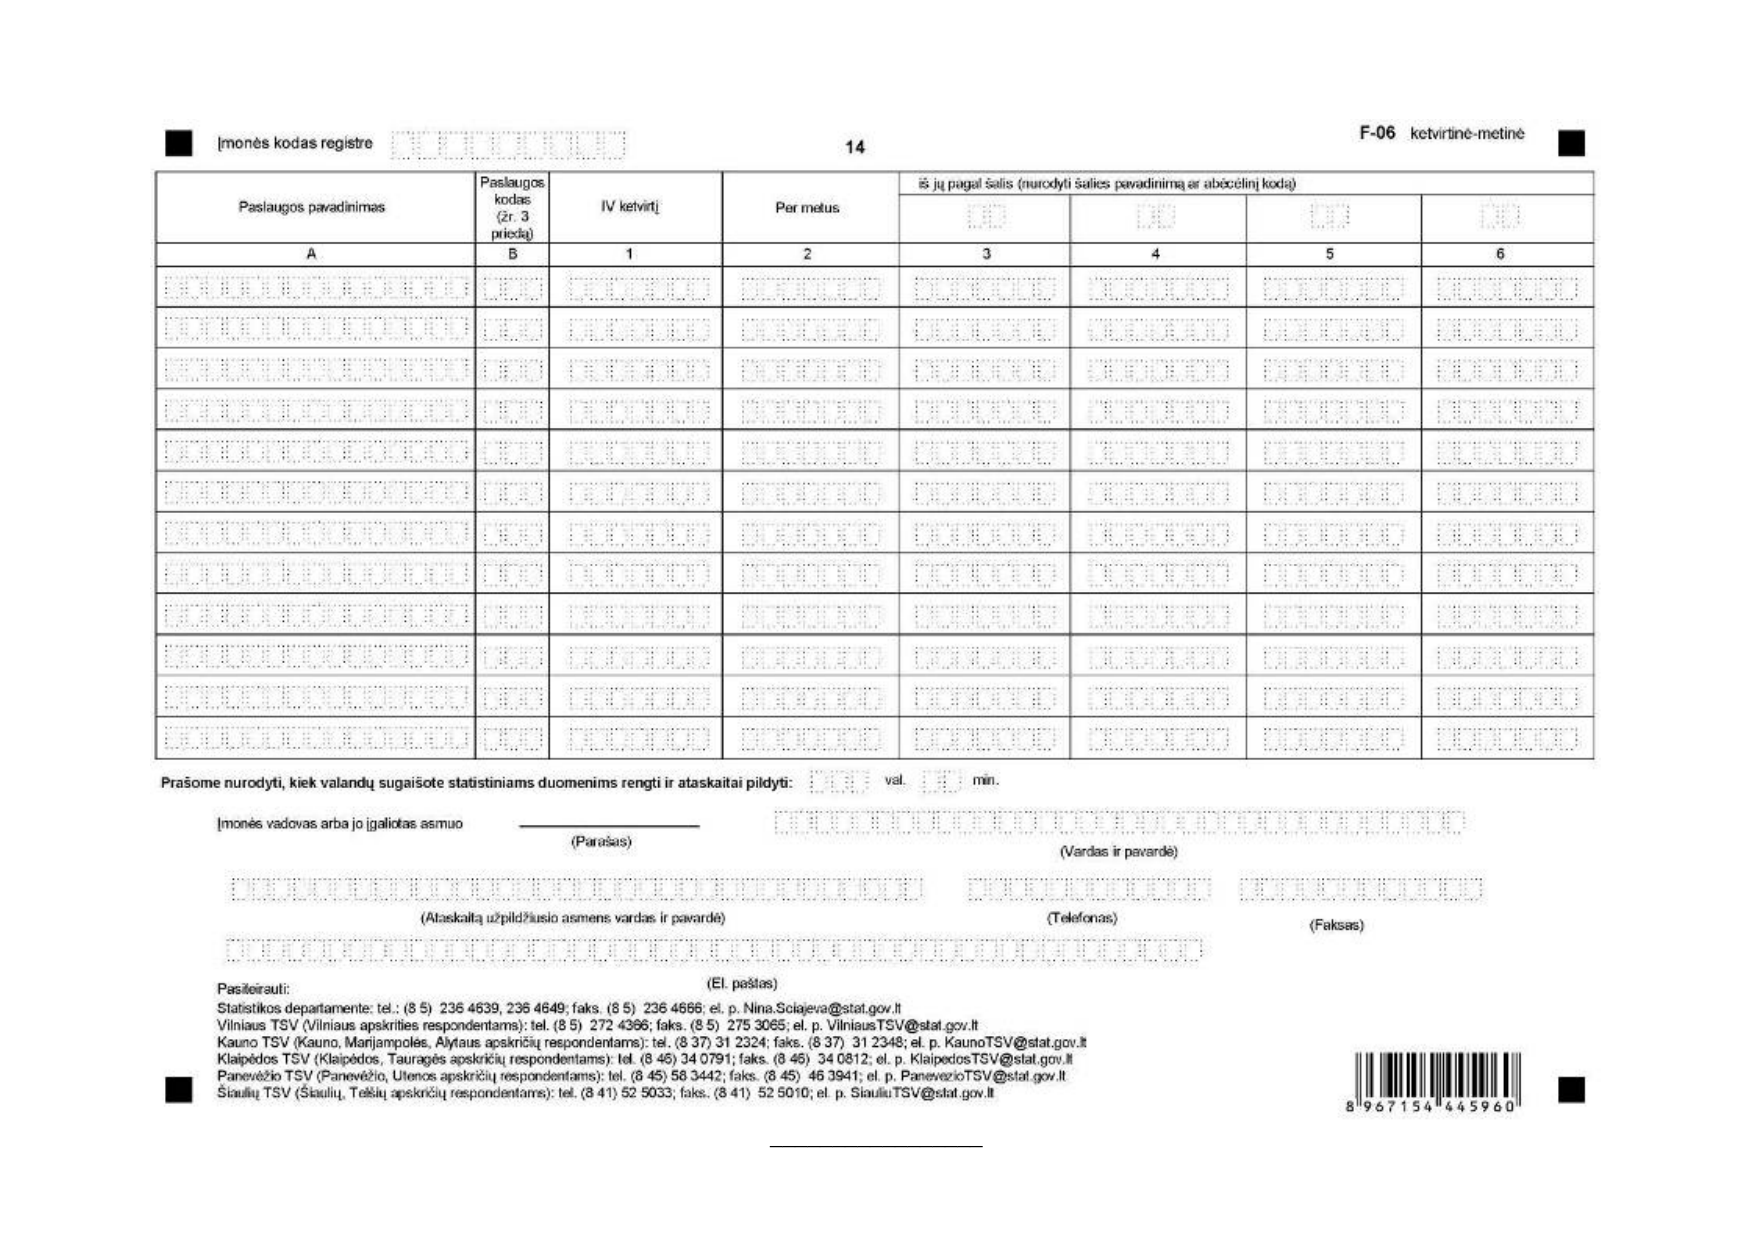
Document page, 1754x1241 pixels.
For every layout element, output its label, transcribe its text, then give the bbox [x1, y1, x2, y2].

text _________________ [150, 1121, 1602, 1149]
